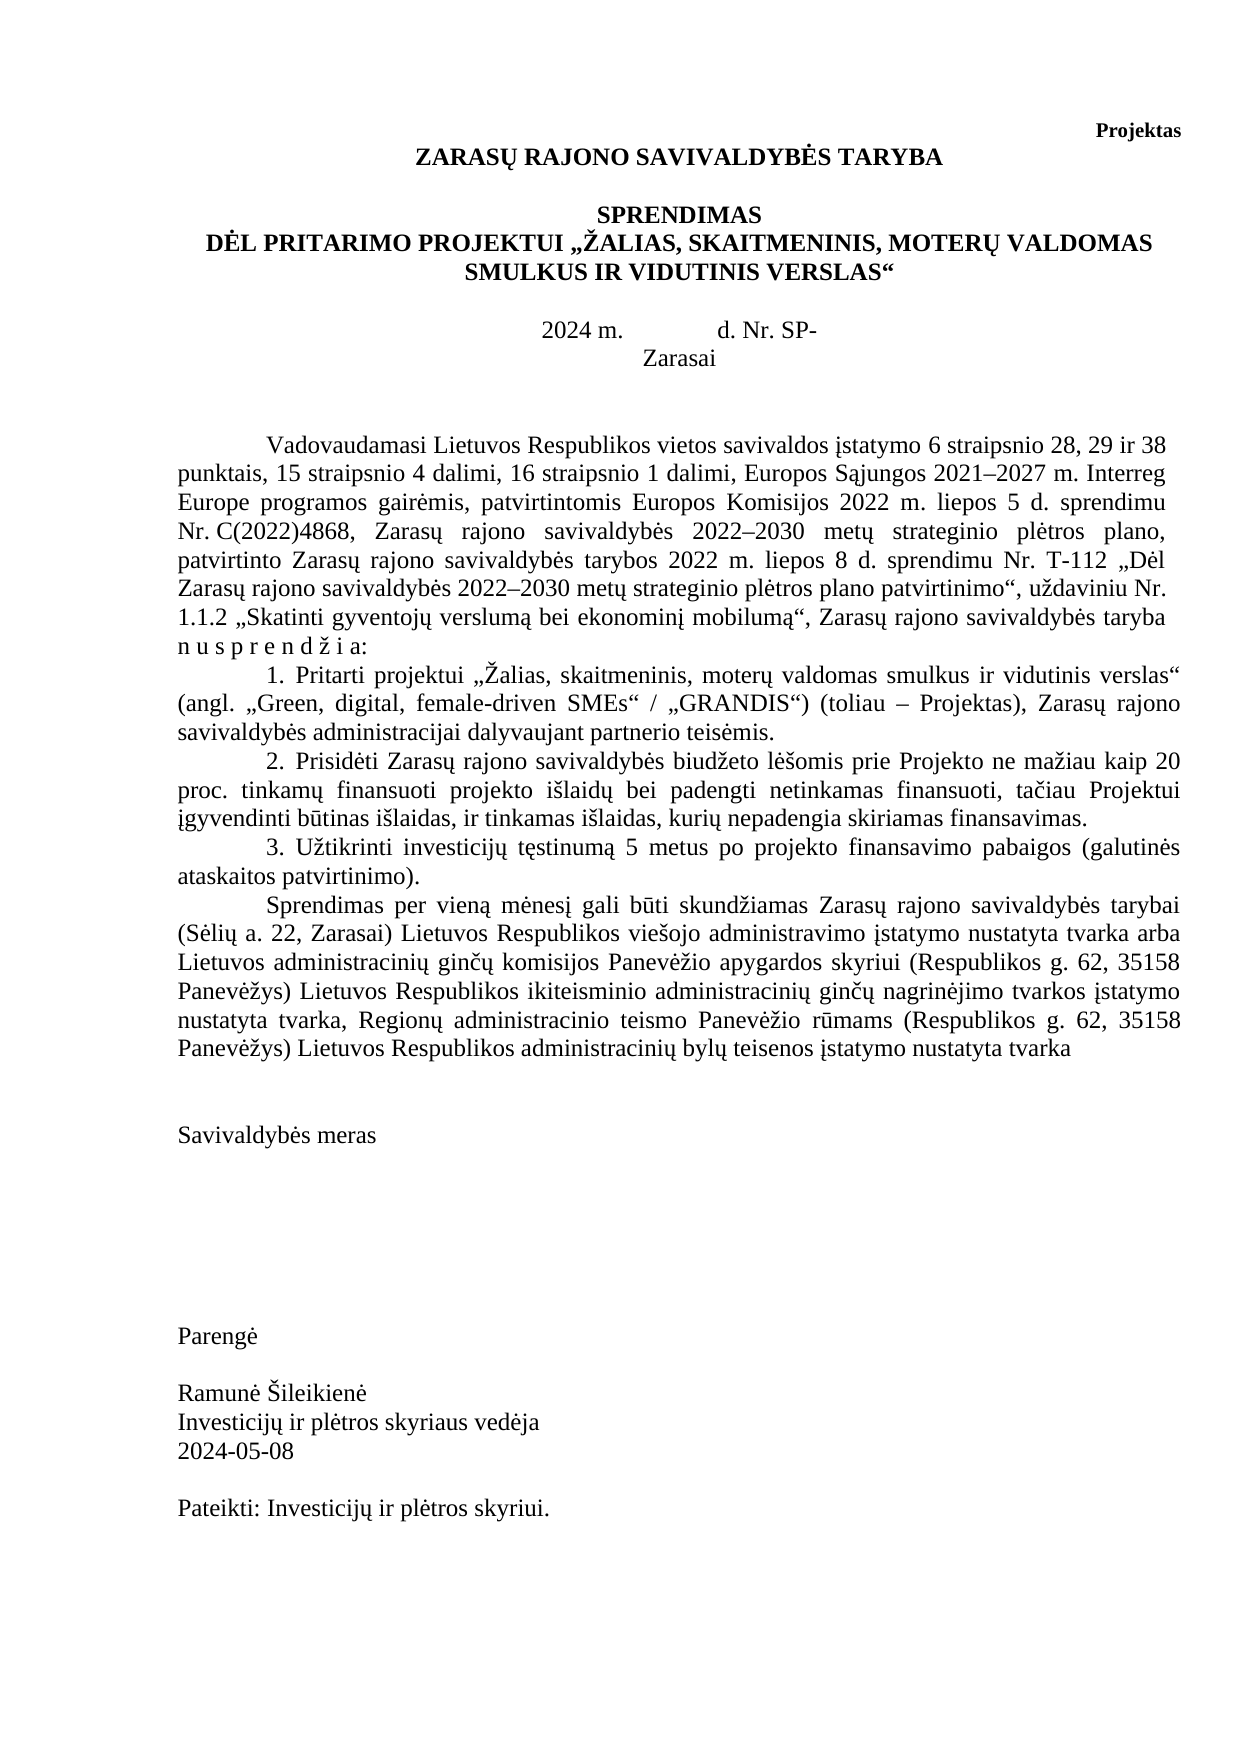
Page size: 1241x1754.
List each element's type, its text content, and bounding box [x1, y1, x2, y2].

text Ramunė Šileikienė [177, 1378, 1181, 1407]
text Zarasų rajono savivaldybės TARYBA [177, 142, 1181, 171]
text 2024 m. d. Nr. SP- [177, 315, 1181, 343]
text Savivaldybės meras [177, 1120, 1181, 1148]
text SPRENDIMAS [177, 200, 1181, 228]
text 2024-05-08 [177, 1436, 1181, 1465]
text 1. Pritarti projektui „Žalias, skaitmeninis, moterų valdomas smulkus ir vidutinis verslas“ (angl. „Green, digital, female-driven SMEs“ / „GRANDIS“) (toliau – Projektas), Zarasų rajono savivaldybės administracijai dalyvaujant partnerio teisėmis. [177, 660, 1181, 746]
text Investicijų ir plėtros skyriaus vedėja [177, 1407, 1181, 1436]
text Pateikti: Investicijų ir plėtros skyriui. [177, 1493, 1181, 1522]
text Sprendimas per vieną mėnesį gali būti skundžiamas Zarasų rajono savivaldybės tarybai (Sėlių a. 22, Zarasai) Lietuvos Respublikos viešojo administravimo įstatymo nustatyta tvarka arba Lietuvos administracinių ginčų komisijos Panevėžio apygardos skyriui (Respublikos g. 62, 35158 Panevėžys) Lietuvos Respublikos ikiteisminio administracinių ginčų nagrinėjimo tvarkos įstatymo nustatyta tvarka, Regionų administracinio teismo Panevėžio rūmams (Respublikos g. 62, 35158 Panevėžys) Lietuvos Respublikos administracinių bylų teisenos įstatymo nustatyta tvarka [177, 890, 1181, 1062]
subtitle Zarasai [177, 343, 1181, 372]
text 2. Prisidėti Zarasų rajono savivaldybės biudžeto lėšomis prie Projekto ne mažiau kaip 20 proc. tinkamų finansuoti projekto išlaidų bei padengti netinkamas finansuoti, tačiau Projektui įgyvendinti būtinas išlaidas, ir tinkamas išlaidas, kurių nepadengia skiriamas finansavimas. [177, 746, 1181, 832]
text 3. Užtikrinti investicijų tęstinumą 5 metus po projekto finansavimo pabaigos (galutinės ataskaitos patvirtinimo). [177, 832, 1181, 890]
text Parengė [177, 1321, 1181, 1350]
text Projektas [177, 118, 1181, 142]
text DĖL PRITARIMO PROJEKTUI „ŽALIAS, SKAITMENINIS, MOTERŲ VALDOMAS SMULKUS IR VIDUTINIS VERSLAS“ [177, 228, 1181, 286]
text Vadovaudamasi Lietuvos Respublikos vietos savivaldos įstatymo 6 straipsnio 28, 29 ir 38 punktais, 15 straipsnio 4 dalimi, 16 straipsnio 1 dalimi, Europos Sąjungos 2021–2027 m. Interreg Europe programos gairėmis, patvirtintomis Europos Komisijos 2022 m. liepos 5 d. sprendimu Nr. C(2022)4868, Zarasų rajono savivaldybės 2022–2030 metų strateginio plėtros plano, patvirtinto Zarasų rajono savivaldybės tarybos 2022 m. liepos 8 d. sprendimu Nr. T-112 „Dėl Zarasų rajono savivaldybės 2022–2030 metų strateginio plėtros plano patvirtinimo“, uždaviniu Nr. 1.1.2 „Skatinti gyventojų verslumą bei ekonominį mobilumą“, Zarasų rajono savivaldybės taryba n u s p r e n d ž i a: [177, 430, 1167, 660]
